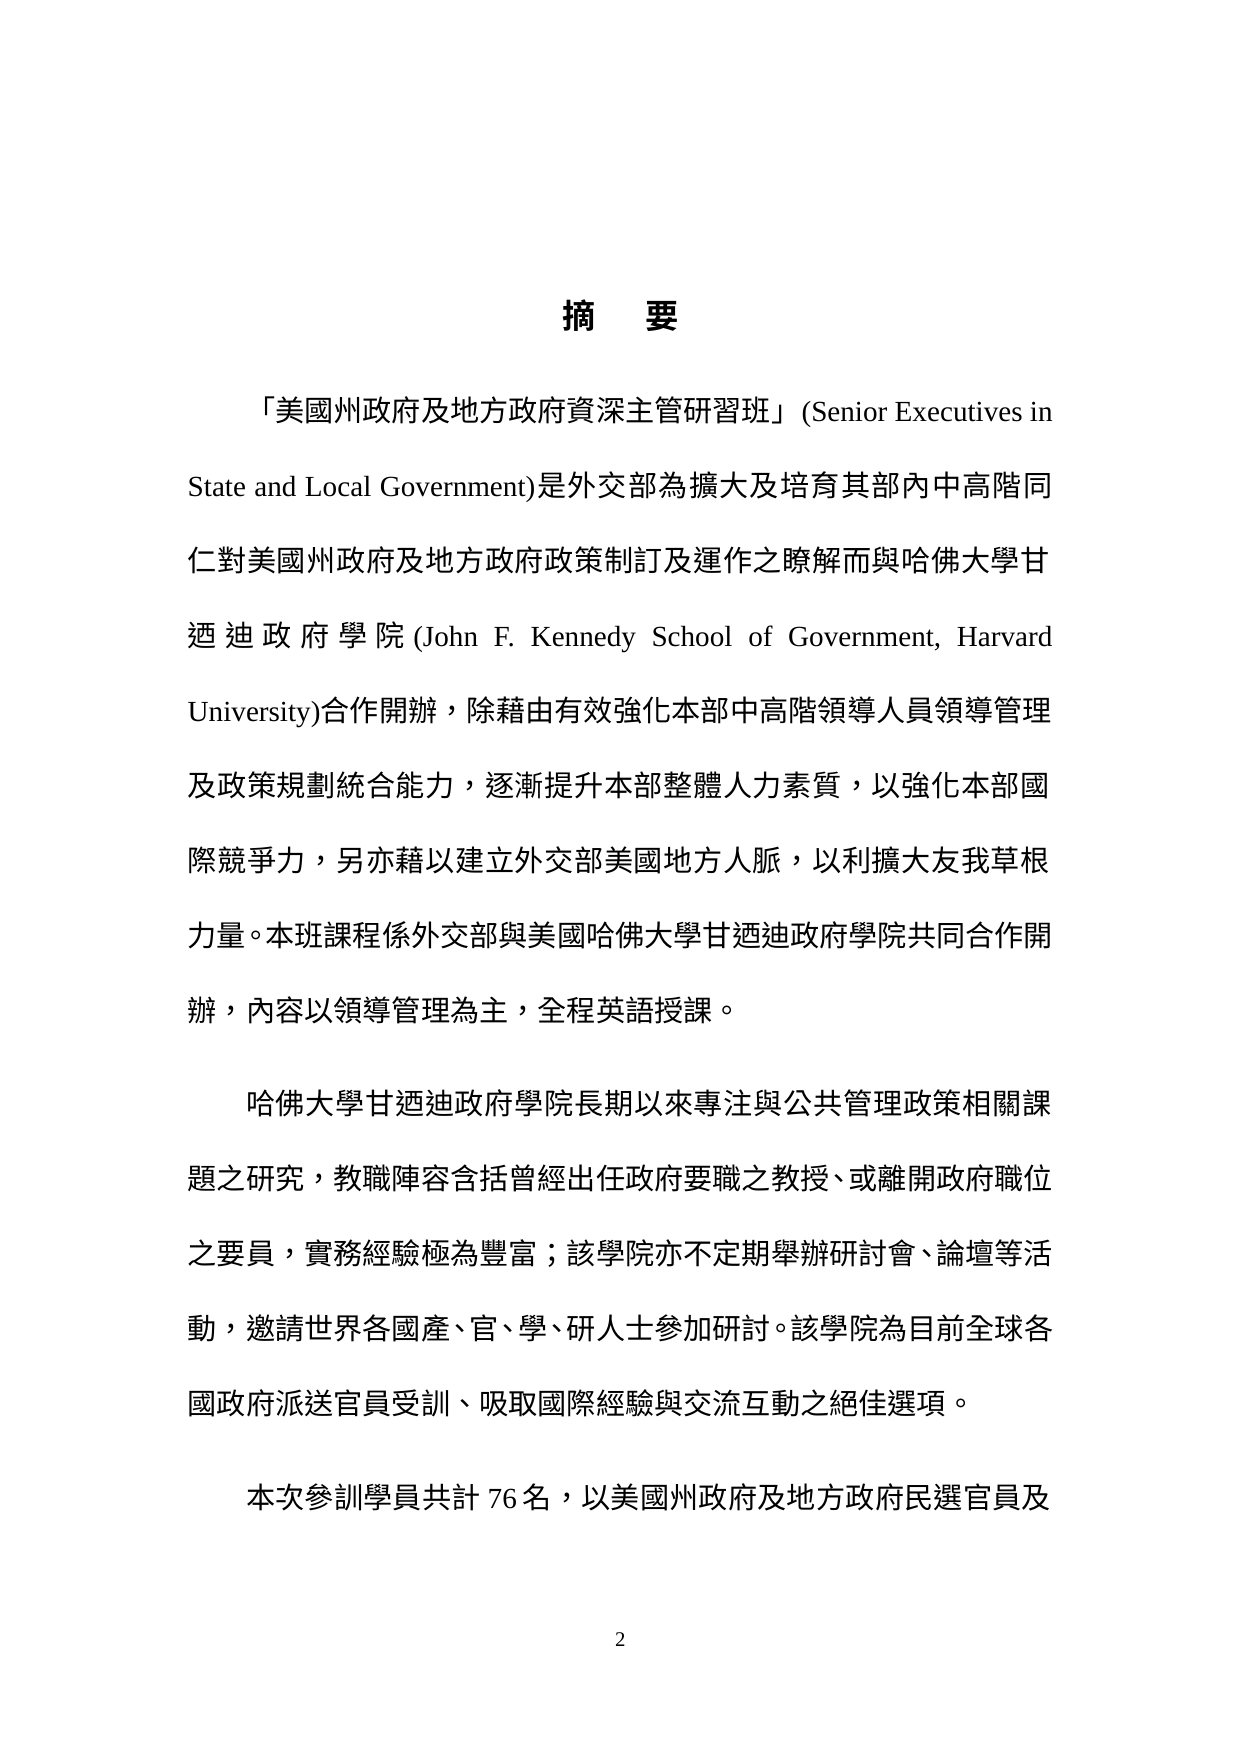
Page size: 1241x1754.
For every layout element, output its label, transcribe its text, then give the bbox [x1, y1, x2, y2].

text 本次參訓學員共計76名，以美國州政府及地方政府民選官員及 [187, 1458, 1053, 1533]
text 摘 要 [187, 277, 1053, 352]
text 「美國州政府及地方政府資深主管研習班」(Senior Executives in State and Local Government)是外交部為擴大及培育其部內中高階同仁對美國州政府及地方政府政策制訂及運作之瞭解而與哈佛大學甘迺迪政府學院(John F. Kennedy School of Government, Harvard University)合作開辦，除藉由有效強化本部中高階領導人員領導管理及政策規劃統合能力，逐漸提升本部整體人力素質，以強化本部國際競爭力，另亦藉以建立外交部美國地方人脈，以利擴大友我草根力量。本班課程係外交部與美國哈佛大學甘迺迪政府學院共同合作開辦，內容以領導管理為主，全程英語授課。 [187, 371, 1053, 1046]
text 哈佛大學甘迺迪政府學院長期以來專注與公共管理政策相關課題之研究，教職陣容含括曾經出任政府要職之教授、或離開政府職位之要員，實務經驗極為豐富；該學院亦不定期舉辦研討會、論壇等活動，邀請世界各國產、官、學、研人士參加研討。該學院為目前全球各國政府派送官員受訓、吸取國際經驗與交流互動之絕佳選項。 [187, 1064, 1053, 1439]
